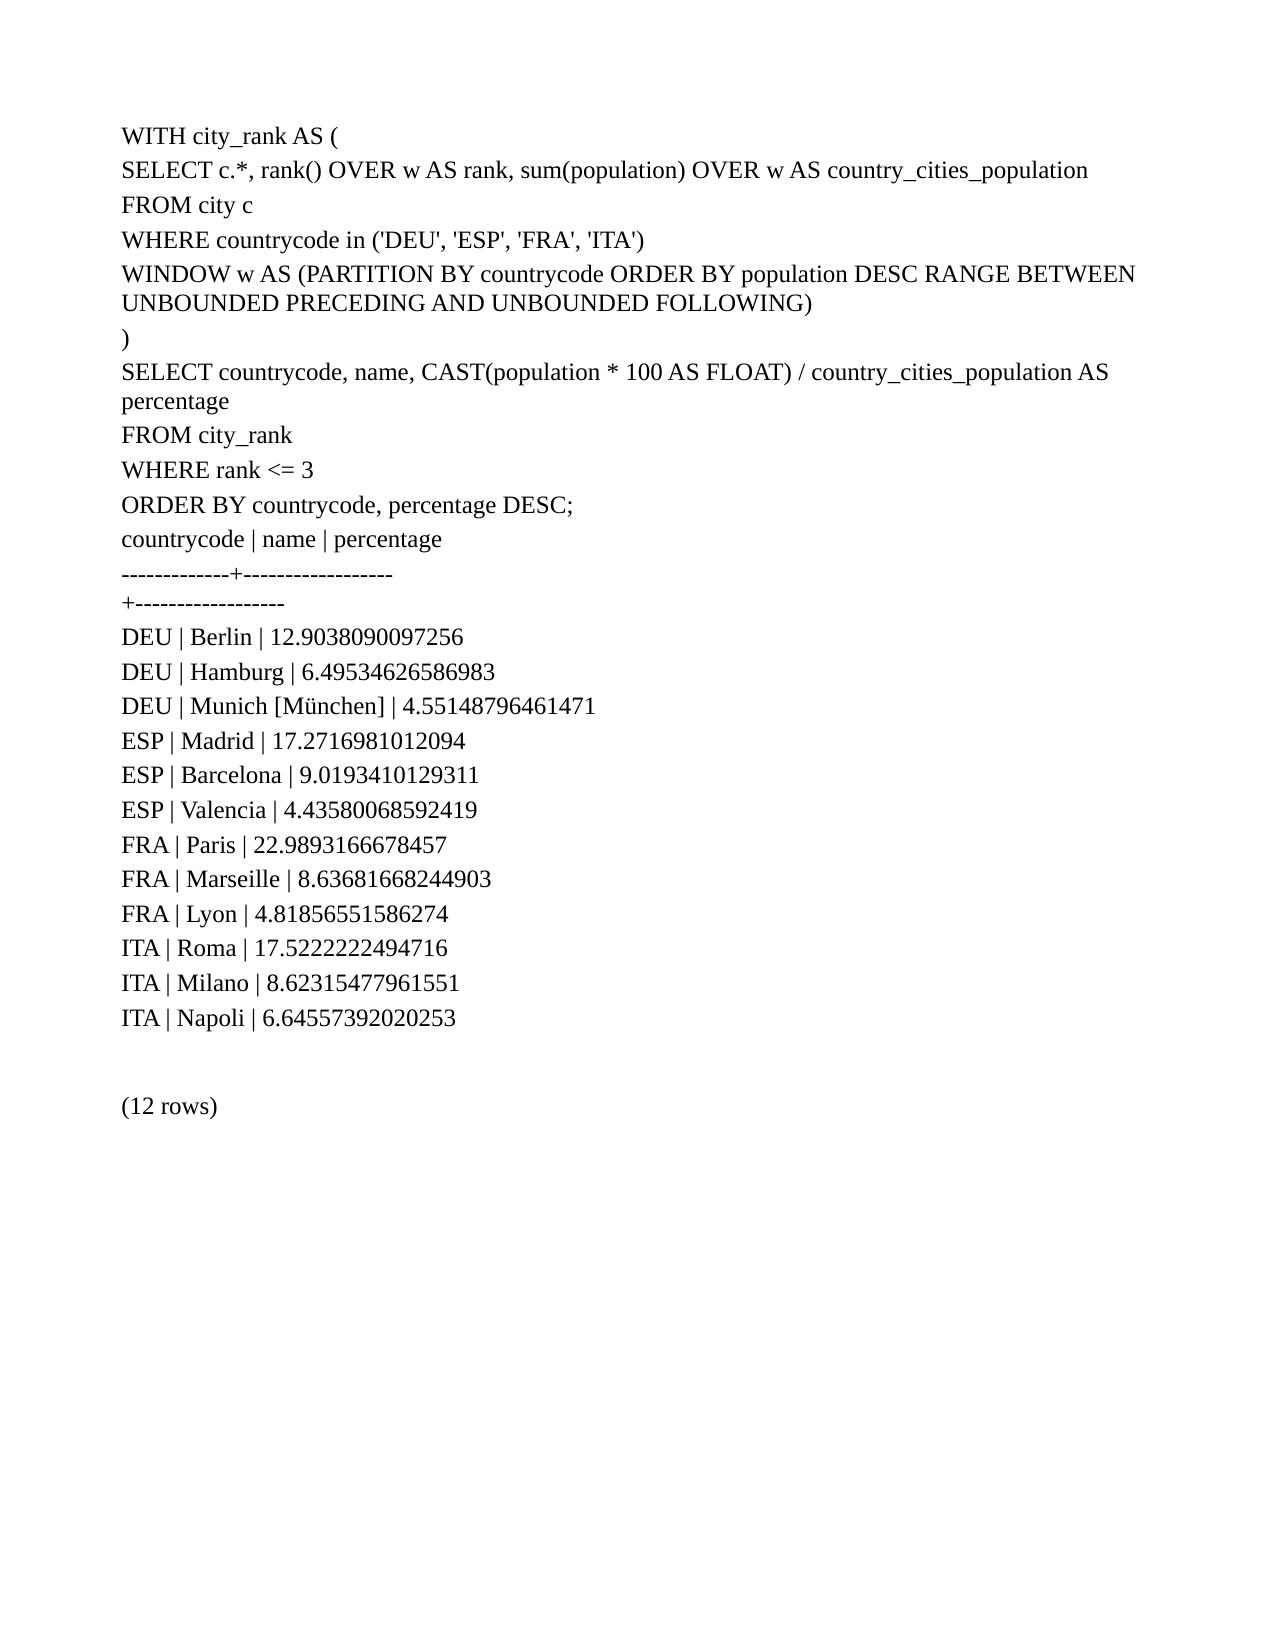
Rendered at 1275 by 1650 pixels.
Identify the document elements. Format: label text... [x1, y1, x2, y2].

table_header ) [118, 320, 143, 354]
table_header WINDOW w AS (PARTITION BY countrycode ORDER BY population DESC RANGE BETWEEN UNBOUNDED PRECEDING AND UNBOUNDED FOLLOWING) [118, 256, 1157, 320]
table_header WITH city_rank AS ( [118, 118, 354, 153]
table_header FROM city_rank [118, 418, 307, 452]
table_header ITA | Napoli | 6.64557392020253 [118, 1000, 471, 1034]
table_header FRA | Marseille | 8.63681668244903 [118, 861, 507, 896]
table_header ORDER BY countrycode, percentage DESC; [118, 487, 589, 521]
table_header SELECT countrycode, name, CAST(population * 100 AS FLOAT) / country_cities_population AS percentage [118, 354, 1157, 418]
table_header DEU | Hamburg | 6.49534626586983 [118, 654, 510, 688]
table_header (12 rows) [118, 1088, 231, 1123]
table_header FRA | Lyon | 4.81856551586274 [118, 896, 465, 931]
table_header FROM city c [118, 187, 267, 222]
table_header WHERE countrycode in ('DEU', 'ESP', 'FRA', 'ITA') [118, 222, 660, 256]
table_header ESP | Madrid | 17.2716981012094 [118, 723, 481, 758]
table_header ITA | Roma | 17.5222222494716 [118, 931, 463, 965]
table_header SELECT c.*, rank() OVER w AS rank, sum(population) OVER w AS country_cities_population [118, 153, 1106, 187]
table_header WHERE rank <= 3 [118, 452, 328, 487]
table_header -------------+------------------+------------------ [118, 556, 546, 619]
table_header DEU | Munich [München] | 4.55148796461471 [118, 689, 610, 723]
table_header ESP | Valencia | 4.43580068592419 [118, 792, 493, 827]
table_header FRA | Paris | 22.9893166678457 [118, 827, 463, 861]
table_header DEU | Berlin | 12.9038090097256 [118, 619, 478, 654]
table_header countrycode | name | percentage [118, 521, 462, 556]
table_header ITA | Milano | 8.62315477961551 [118, 965, 476, 1000]
table_header ESP | Barcelona | 9.0193410129311 [118, 758, 495, 792]
